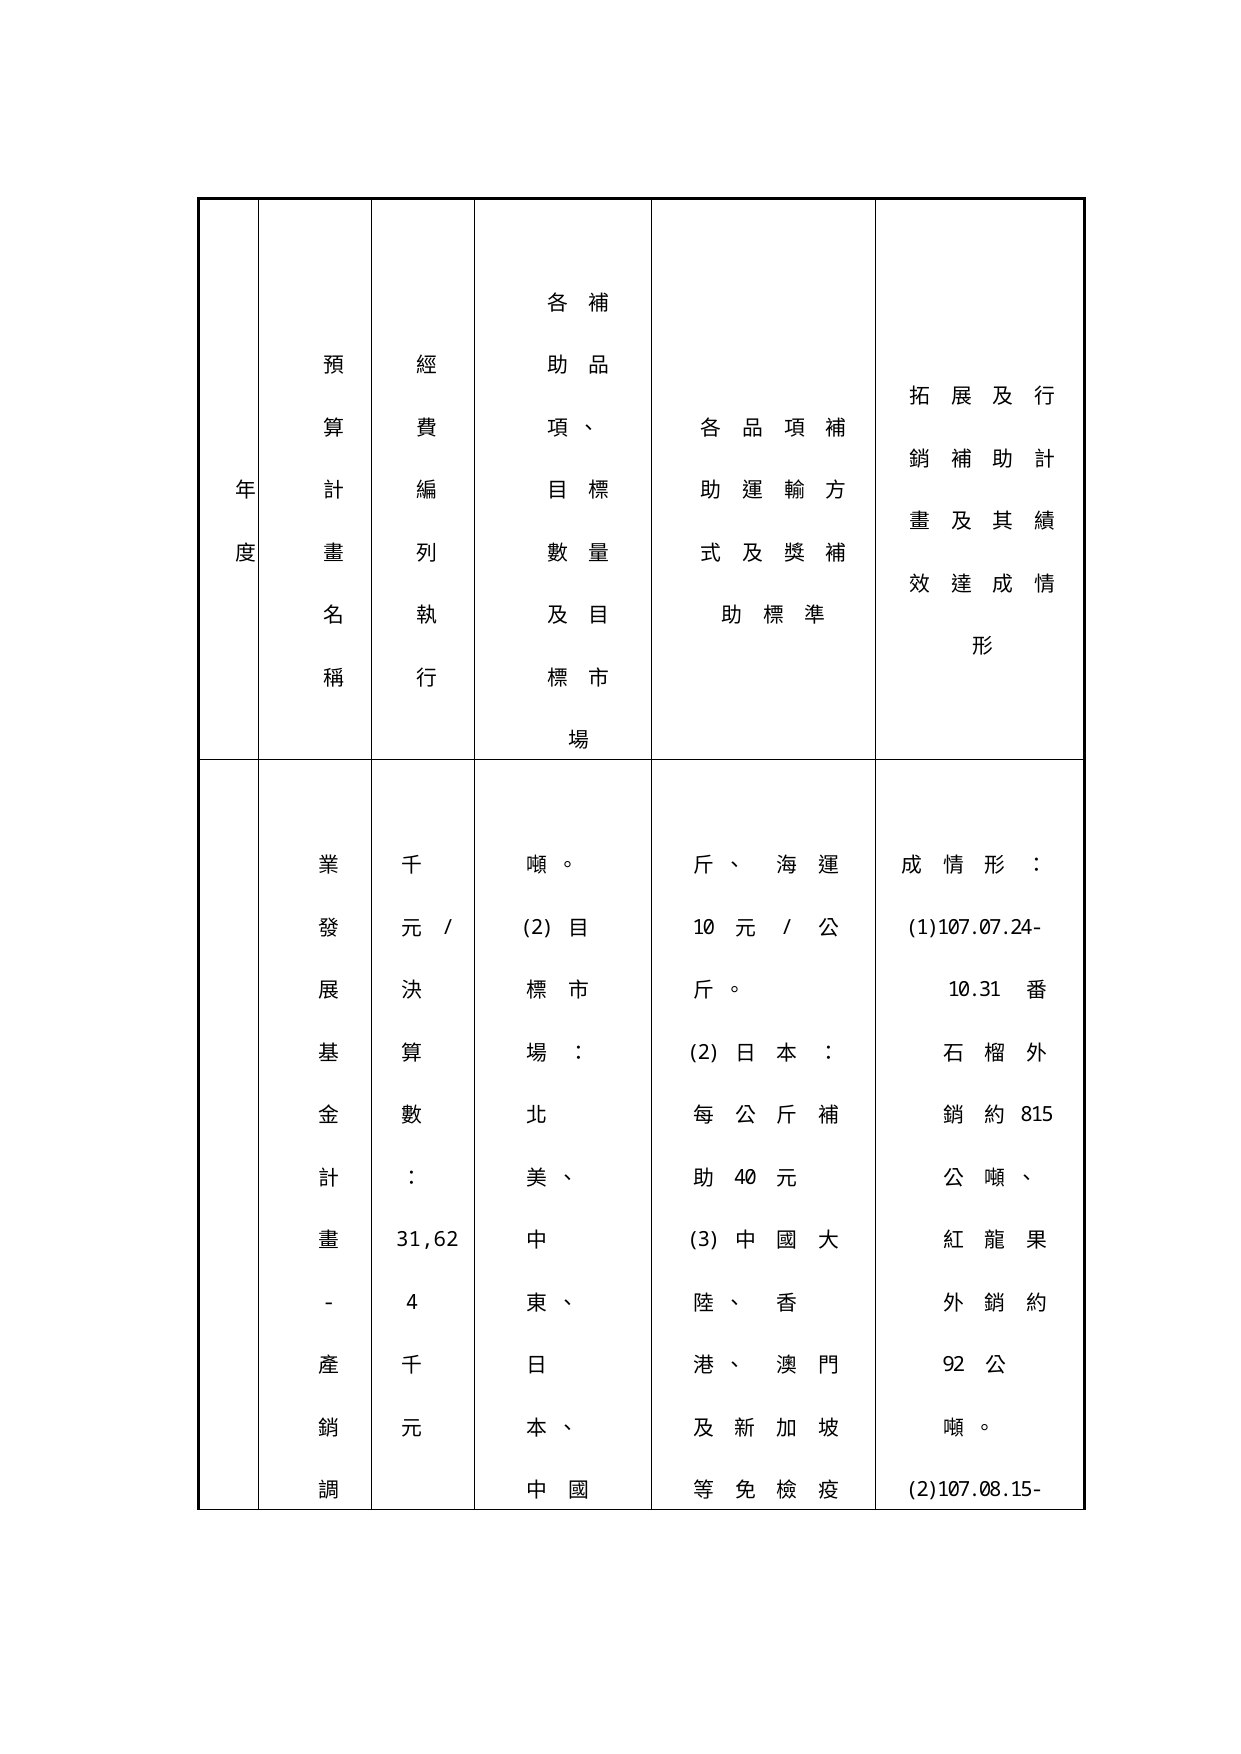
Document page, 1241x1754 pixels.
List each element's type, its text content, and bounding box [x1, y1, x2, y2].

table_header 年度 [200, 200, 258, 759]
table_cell [200, 760, 258, 1509]
table_header 各品項補助運輸方式及獎補助標準 [652, 200, 875, 759]
table_cell 業發展基金計畫-產銷調 [259, 760, 371, 1509]
table_cell 噸。 (2)目標市場：北美、中東、日本、中國 [475, 760, 651, 1509]
table_cell 千元/ 決算數：31,624千元 [372, 760, 474, 1509]
table_cell 成情形： (1)107.07.24-10.31番石榴外銷約815公噸、紅龍果外銷約92公噸。 (2)107.08.15- [876, 760, 1083, 1509]
table_header 經費編列執行 [372, 200, 474, 759]
table_header 各補助品項、目標數量及目標市場 [475, 200, 651, 759]
table_header 預算計畫名稱 [259, 200, 371, 759]
table_header 拓展及行銷補助計畫及其績效達成情形 [876, 200, 1083, 759]
table_cell 斤、海運10元/公斤。 (2)日本：每公斤補助40元 (3)中國大陸、香港、澳門及新加坡等免檢疫 [652, 760, 875, 1509]
